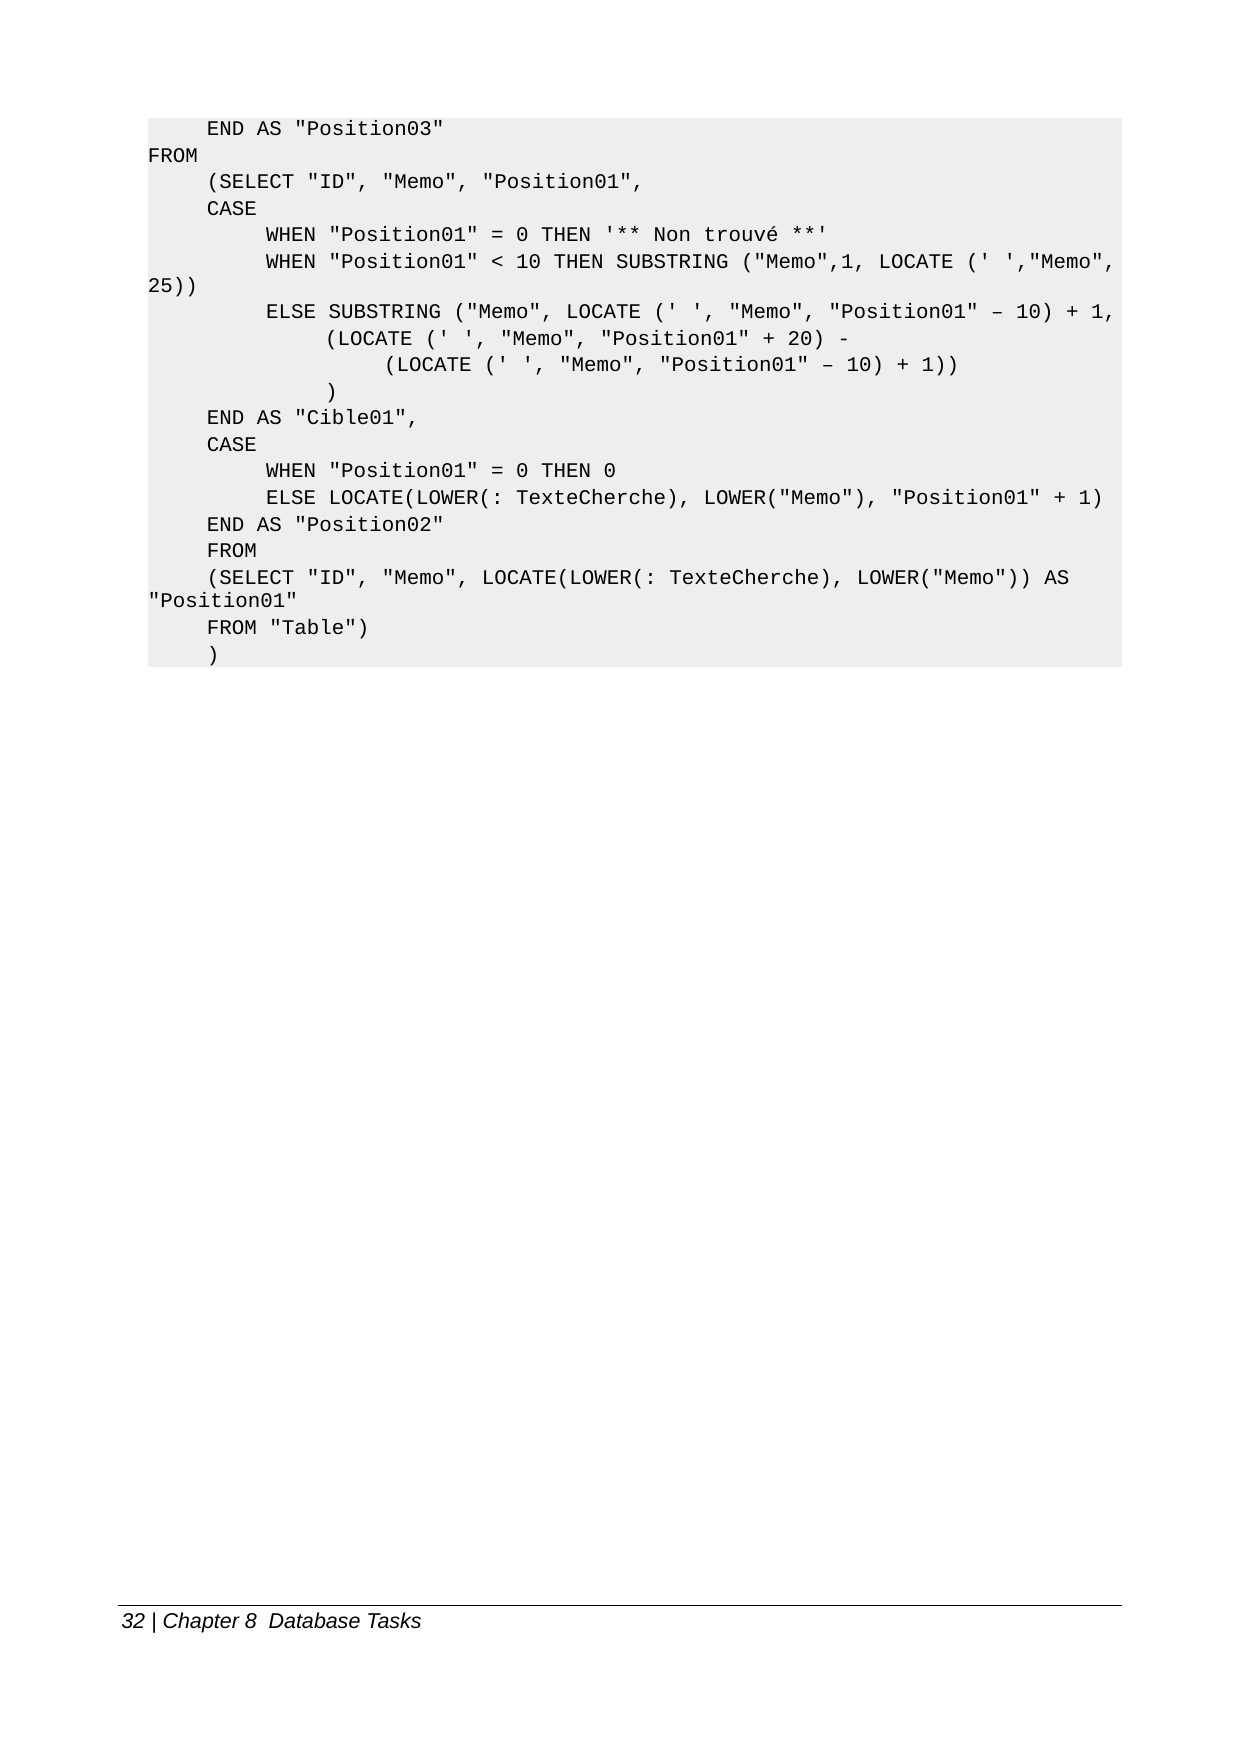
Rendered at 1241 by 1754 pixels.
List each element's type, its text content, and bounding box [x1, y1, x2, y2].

text WHEN "Position01" = 0 THEN '** Non trouvé **' [148, 224, 1122, 248]
text FROM [148, 145, 1122, 168]
text ELSE SUBSTRING ("Memo", LOCATE (' ', "Memo", "Position01" – 10) + 1, [148, 301, 1122, 325]
text FROM [148, 540, 1122, 564]
text (SELECT "ID", "Memo", LOCATE(LOWER(: TexteCherche), LOWER("Memo")) AS "Position01" [148, 567, 1122, 614]
text CASE [148, 198, 1122, 221]
text END AS "Position03" [148, 118, 1122, 142]
text WHEN "Position01" < 10 THEN SUBSTRING ("Memo",1, LOCATE (' ',"Memo", 25)) [148, 251, 1122, 298]
text END AS "Cible01", [148, 407, 1122, 431]
text ELSE LOCATE(LOWER(: TexteCherche), LOWER("Memo"), "Position01" + 1) [148, 487, 1122, 511]
text ) [148, 381, 1122, 404]
text CASE [148, 434, 1122, 458]
text (LOCATE (' ', "Memo", "Position01" + 20) - [148, 328, 1122, 351]
text END AS "Position02" [148, 514, 1122, 537]
text (SELECT "ID", "Memo", "Position01", [148, 171, 1122, 195]
text (LOCATE (' ', "Memo", "Position01" – 10) + 1)) [148, 354, 1122, 378]
text ) [148, 643, 1122, 667]
text WHEN "Position01" = 0 THEN 0 [148, 461, 1122, 484]
text FROM "Table") [148, 617, 1122, 641]
